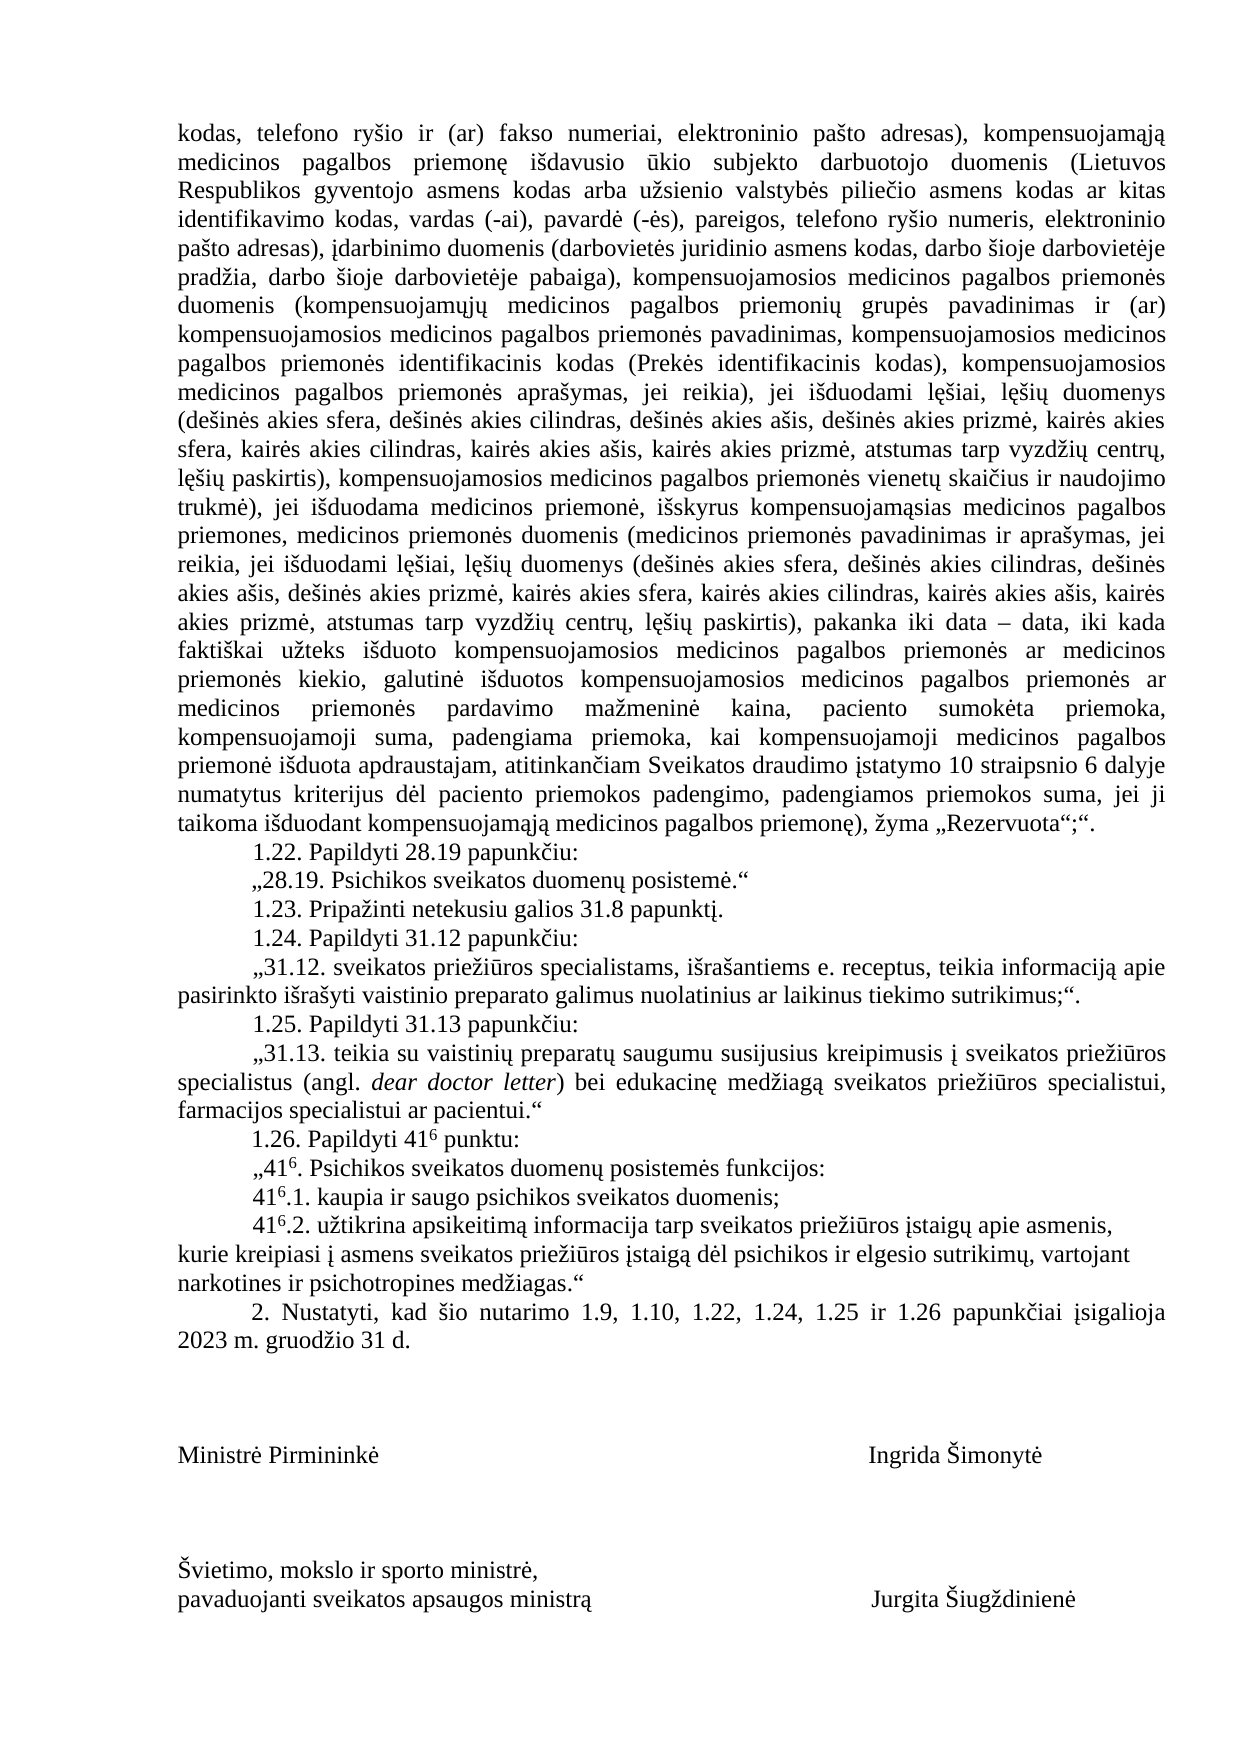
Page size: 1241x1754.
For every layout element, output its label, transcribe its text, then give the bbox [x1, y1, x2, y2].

text Ministrė Pirmininkė Ingrida Šimonytė [177, 1441, 1167, 1469]
text 416.1. kaupia ir saugo psichikos sveikatos duomenis; 416.2. užtikrina apsikeitimą informacija tarp sveikatos priežiūros įstaigų apie asmenis, kurie kreipiasi į asmens sveikatos priežiūros įstaigą dėl psichikos ir elgesio sutrikimų, vartojant narkotines ir psichotropines medžiagas.“ [177, 1182, 1167, 1297]
text Švietimo, mokslo ir sporto ministrė, [177, 1556, 1167, 1584]
text 1.23. Pripažinti netekusiu galios 31.8 papunktį. [252, 894, 1167, 923]
text pavaduojanti sveikatos apsaugos ministrą Jurgita Šiugždinienė [177, 1584, 1167, 1613]
text „31.12. sveikatos priežiūros specialistams, išrašantiems e. receptus, teikia informaciją apie pasirinkto išrašyti vaistinio preparato galimus nuolatinius ar laikinus tiekimo sutrikimus;“. [177, 952, 1167, 1009]
text kodas, telefono ryšio ir (ar) fakso numeriai, elektroninio pašto adresas), kompensuojamąją medicinos pagalbos priemonę išdavusio ūkio subjekto darbuotojo duomenis (Lietuvos Respublikos gyventojo asmens kodas arba užsienio valstybės piliečio asmens kodas ar kitas identifikavimo kodas, vardas (-ai), pavardė (-ės), pareigos, telefono ryšio numeris, elektroninio pašto adresas), įdarbinimo duomenis (darbovietės juridinio asmens kodas, darbo šioje darbovietėje pradžia, darbo šioje darbovietėje pabaiga), kompensuojamosios medicinos pagalbos priemonės duomenis (kompensuojamųjų medicinos pagalbos priemonių grupės pavadinimas ir (ar) kompensuojamosios medicinos pagalbos priemonės pavadinimas, kompensuojamosios medicinos pagalbos priemonės identifikacinis kodas (Prekės identifikacinis kodas), kompensuojamosios medicinos pagalbos priemonės aprašymas, jei reikia), jei išduodami lęšiai, lęšių duomenys (dešinės akies sfera, dešinės akies cilindras, dešinės akies ašis, dešinės akies prizmė, kairės akies sfera, kairės akies cilindras, kairės akies ašis, kairės akies prizmė, atstumas tarp vyzdžių centrų, lęšių paskirtis), kompensuojamosios medicinos pagalbos priemonės vienetų skaičius ir naudojimo trukmė), jei išduodama medicinos priemonė, išskyrus kompensuojamąsias medicinos pagalbos priemones, medicinos priemonės duomenis (medicinos priemonės pavadinimas ir aprašymas, jei reikia, jei išduodami lęšiai, lęšių duomenys (dešinės akies sfera, dešinės akies cilindras, dešinės akies ašis, dešinės akies prizmė, kairės akies sfera, kairės akies cilindras, kairės akies ašis, kairės akies prizmė, atstumas tarp vyzdžių centrų, lęšių paskirtis), pakanka iki data – data, iki kada faktiškai užteks išduoto kompensuojamosios medicinos pagalbos priemonės ar medicinos priemonės kiekio, galutinė išduotos kompensuojamosios medicinos pagalbos priemonės ar medicinos priemonės pardavimo mažmeninė kaina, paciento sumokėta priemoka, kompensuojamoji suma, padengiama priemoka, kai kompensuojamoji medicinos pagalbos priemonė išduota apdraustajam, atitinkančiam Sveikatos draudimo įstatymo 10 straipsnio 6 dalyje numatytus kriterijus dėl paciento priemokos padengimo, padengiamos priemokos suma, jei ji taikoma išduodant kompensuojamąją medicinos pagalbos priemonę), žyma „Rezervuota“;“. [177, 118, 1167, 837]
text 1.26. Papildyti 416 punktu: [177, 1124, 1167, 1153]
text „416. Psichikos sveikatos duomenų posistemės funkcijos: [177, 1153, 1167, 1182]
text 2. Nustatyti, kad šio nutarimo 1.9, 1.10, 1.22, 1.24, 1.25 ir 1.26 papunkčiai įsigalioja 2023 m. gruodžio 31 d. [177, 1297, 1167, 1354]
text 1.24. Papildyti 31.12 papunkčiu: [252, 923, 1167, 952]
text „28.19. Psichikos sveikatos duomenų posistemė.“ [177, 866, 1167, 894]
text 1.22. Papildyti 28.19 papunkčiu: [252, 837, 1167, 866]
text 1.25. Papildyti 31.13 papunkčiu: [177, 1009, 1167, 1038]
text „31.13. teikia su vaistinių preparatų saugumu susijusius kreipimusis į sveikatos priežiūros specialistus (angl. dear doctor letter) bei edukacinę medžiagą sveikatos priežiūros specialistui, farmacijos specialistui ar pacientui.“ [177, 1038, 1167, 1124]
